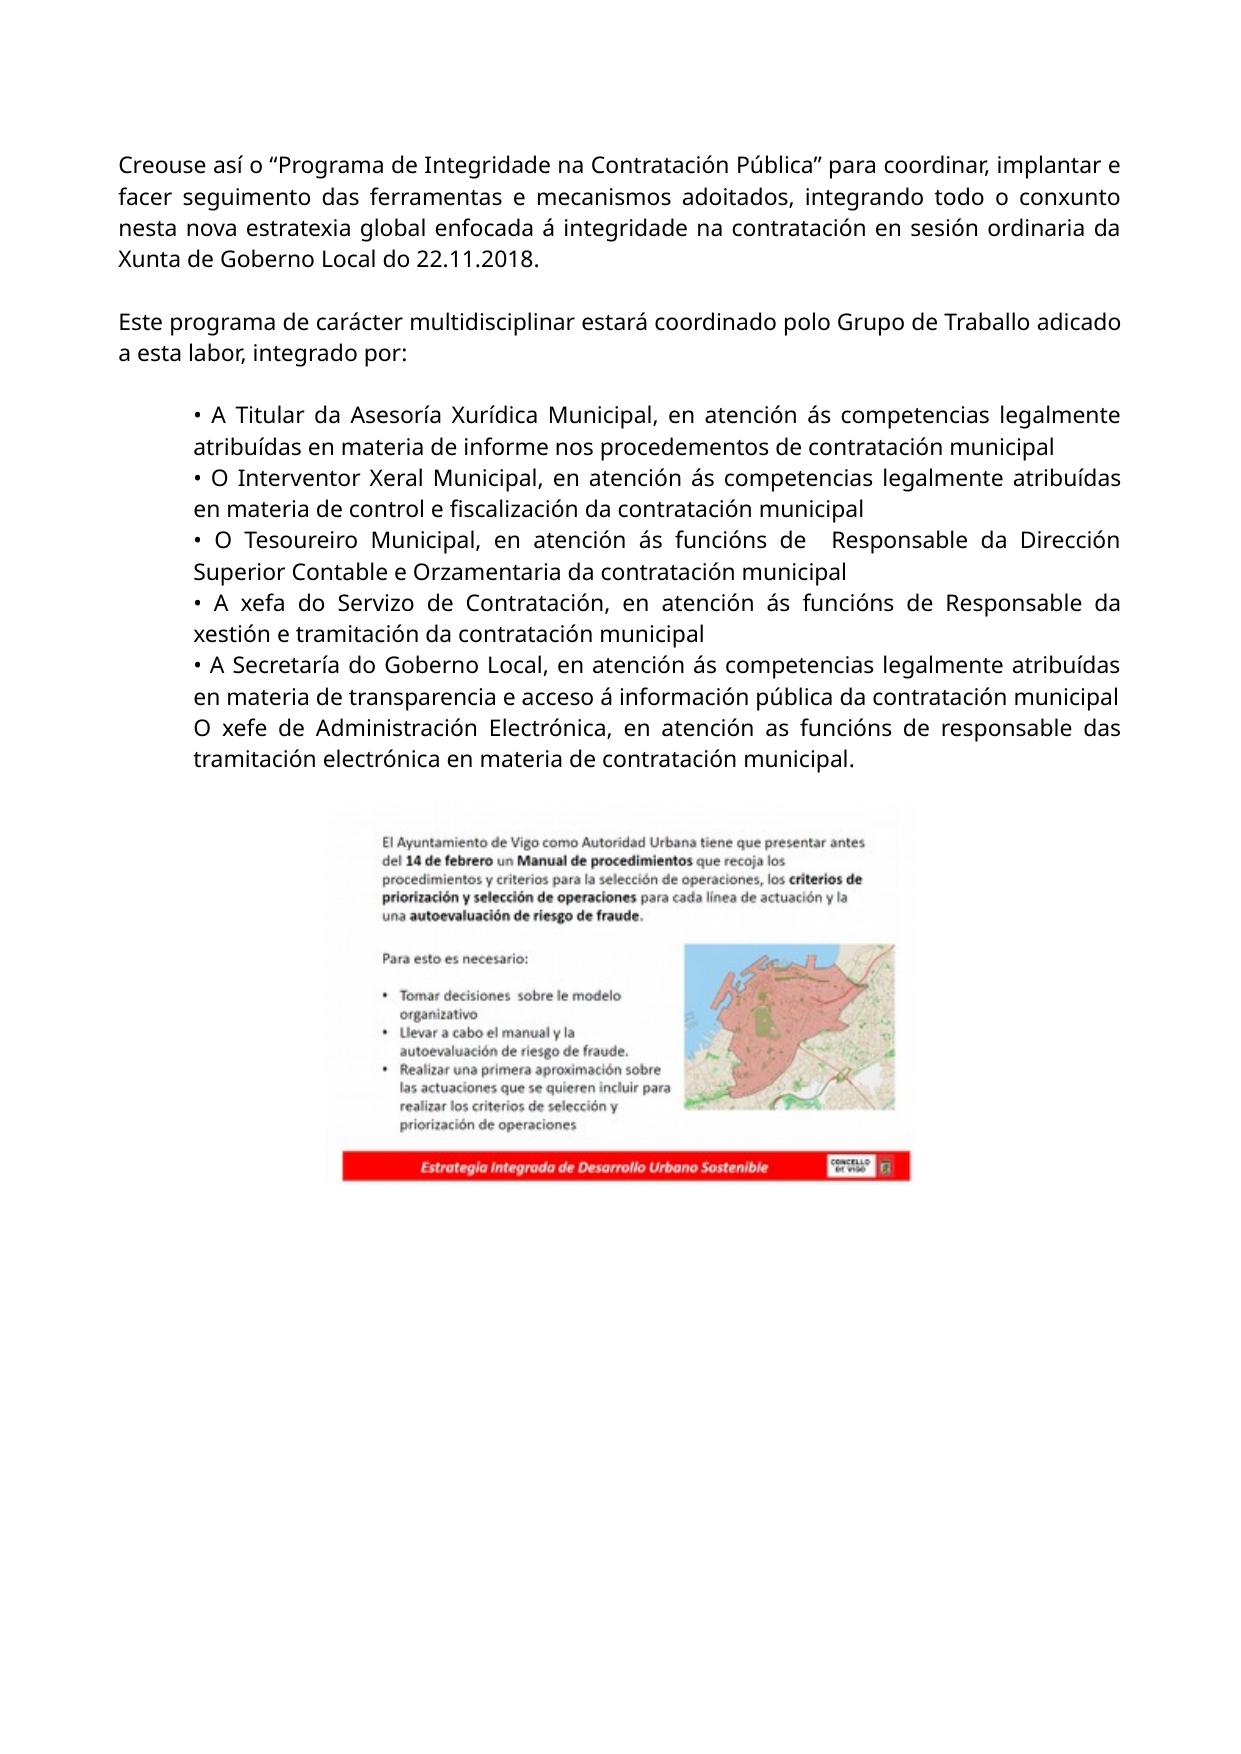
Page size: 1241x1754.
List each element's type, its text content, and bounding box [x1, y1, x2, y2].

picture [325, 803, 916, 1185]
text O xefe de Administración Electrónica, en atención as funcións de responsable das tramitación electrónica en materia de contratación municipal. [193, 712, 1122, 774]
text • A xefa do Servizo de Contratación, en atención ás funcións de Responsable da xestión e tramitación da contratación municipal [193, 587, 1122, 649]
text • A Secretaría do Goberno Local, en atención ás competencias legalmente atribuídas en materia de transparencia e acceso á información pública da contratación municipal [193, 649, 1122, 712]
text • O Tesoureiro Municipal, en atención ás funcións de Responsable da Dirección Superior Contable e Orzamentaria da contratación municipal [193, 524, 1122, 587]
text • O Interventor Xeral Municipal, en atención ás competencias legalmente atribuídas en materia de control e fiscalización da contratación municipal [193, 462, 1122, 524]
text • A Titular da Asesoría Xurídica Municipal, en atención ás competencias legalmente atribuídas en materia de informe nos procedementos de contratación municipal [193, 399, 1122, 462]
text Creouse así o “Programa de Integridade na Contratación Pública” para coordinar, implantar e facer seguimento das ferramentas e mecanismos adoitados, integrando todo o conxunto nesta nova estratexia global enfocada á integridade na contratación en sesión ordinaria da Xunta de Goberno Local do 22.11.2018. [118, 149, 1122, 274]
text Este programa de carácter multidisciplinar estará coordinado polo Grupo de Traballo adicado a esta labor, integrado por: [118, 306, 1122, 368]
